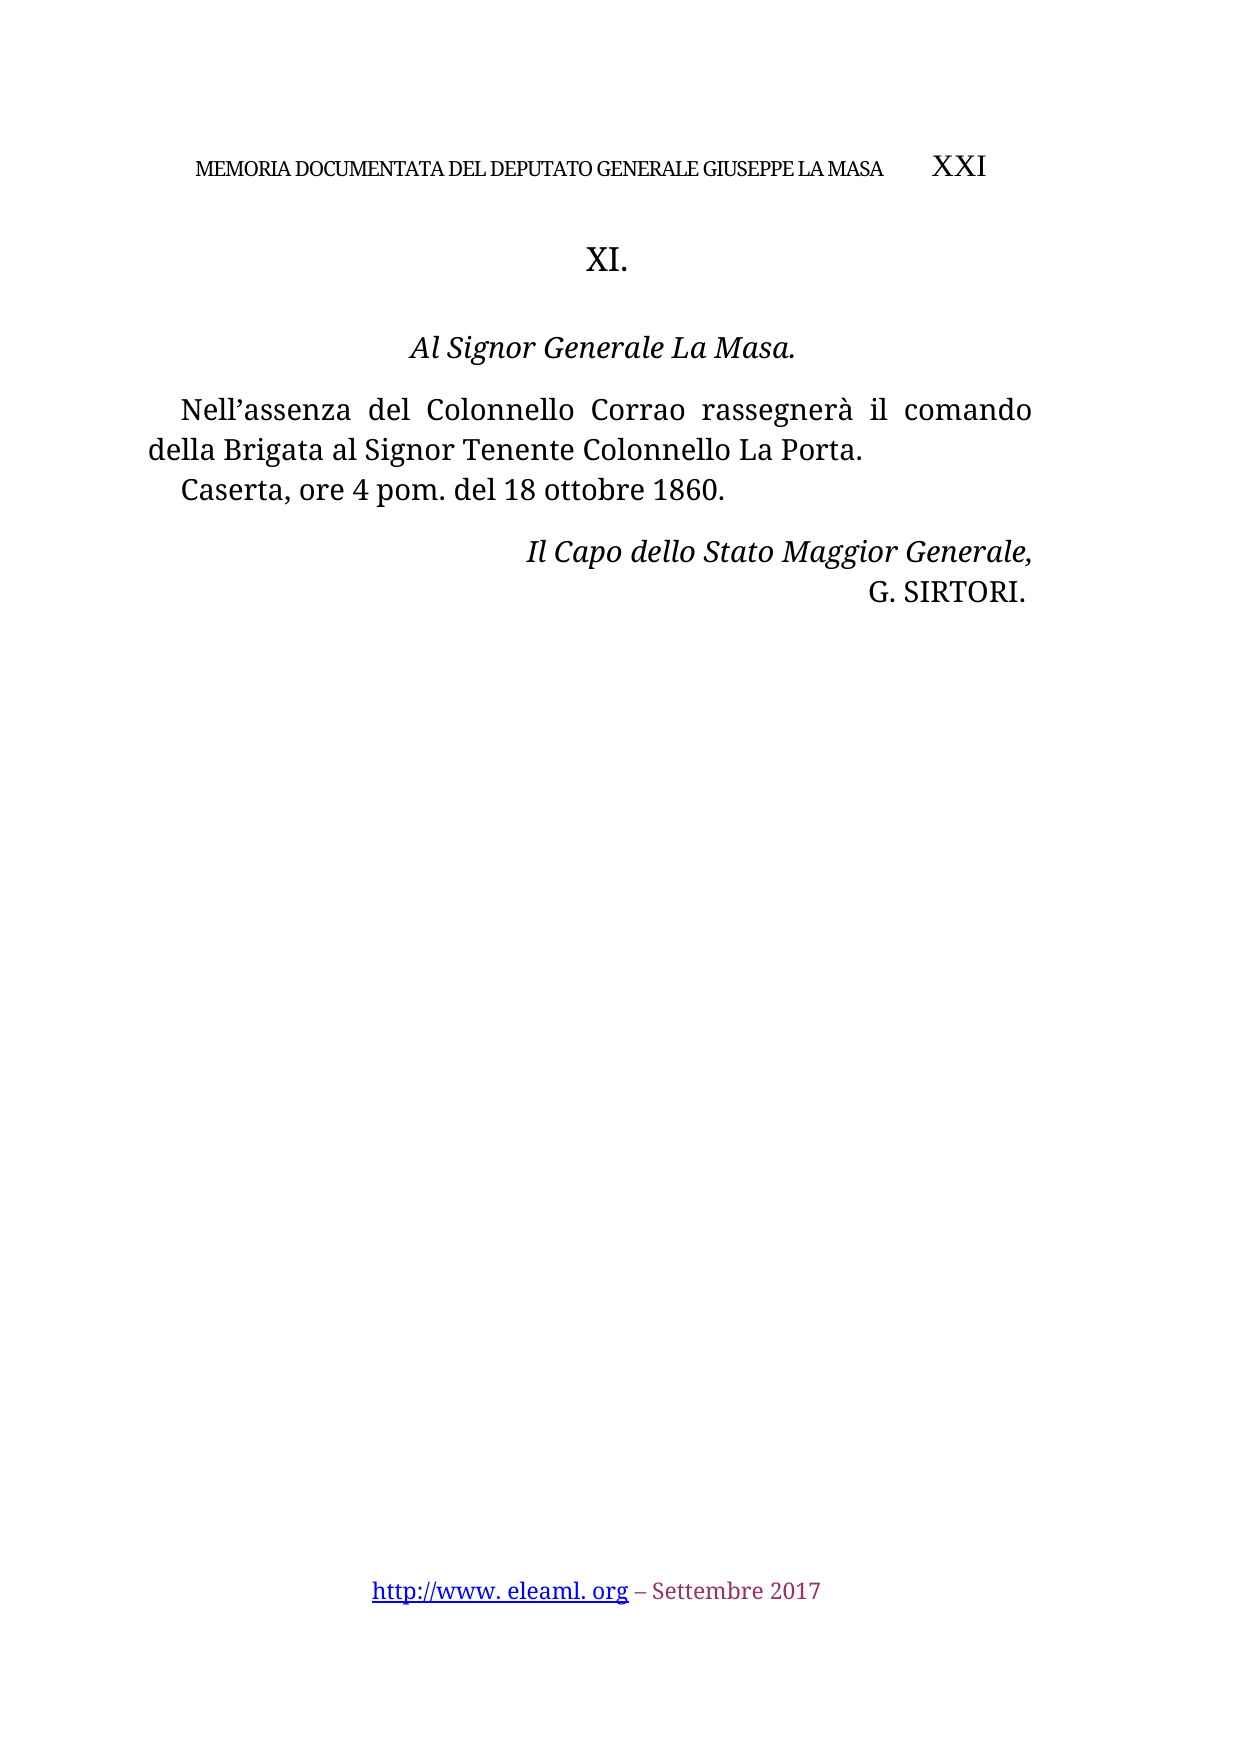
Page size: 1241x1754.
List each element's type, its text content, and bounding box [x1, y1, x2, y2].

text Al Signor Generale La Masa. [148, 327, 1033, 367]
text XI. [148, 236, 1033, 281]
text Il Capo dello Stato Maggior Generale, [148, 531, 1033, 571]
text G. SIRTORI. [148, 571, 1033, 611]
text Caserta, ore 4 pom. del 18 ottobre 1860. [148, 469, 1033, 508]
text Nell’assenza del Colonnello Corrao rassegnerà il comando della Brigata al Signor Tenente Colonnello La Porta. [148, 389, 1033, 469]
